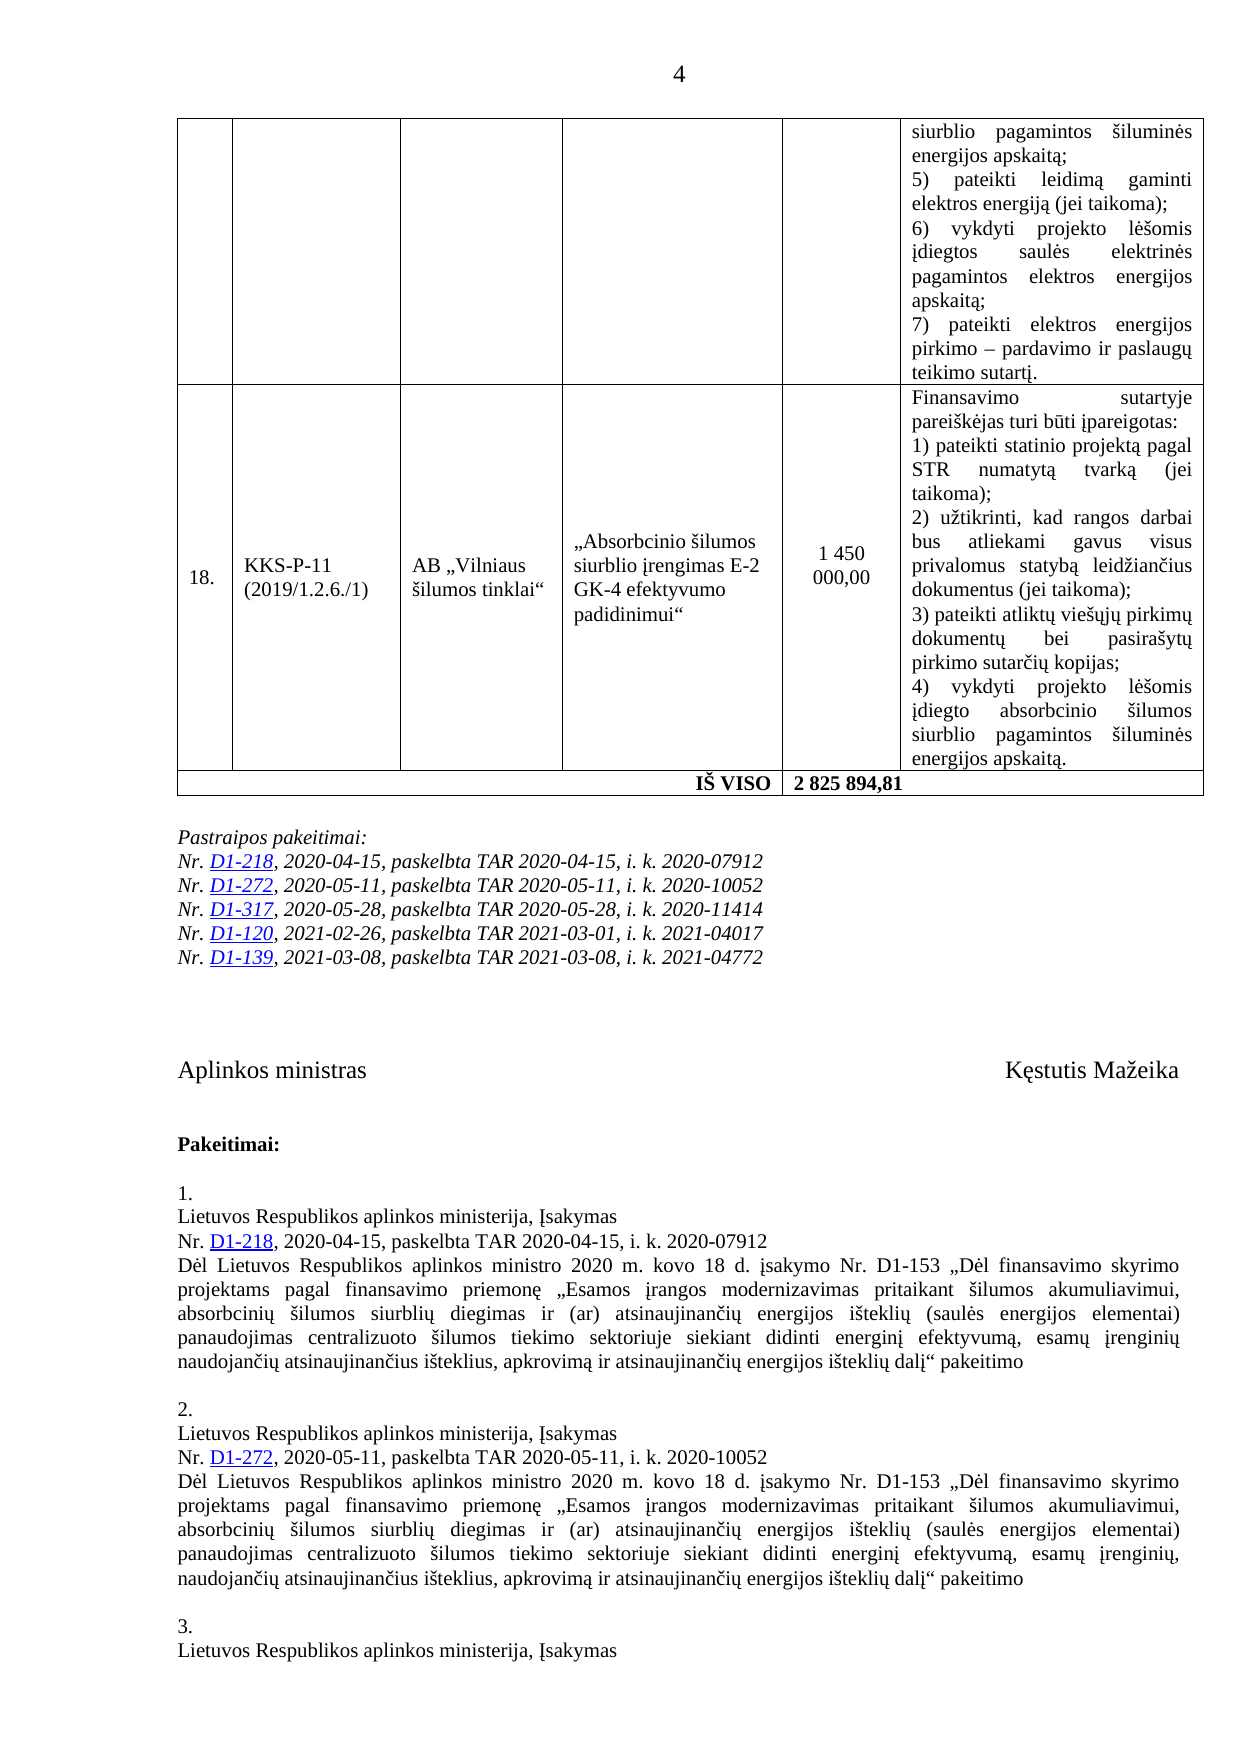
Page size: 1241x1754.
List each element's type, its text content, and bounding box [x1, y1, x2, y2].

table_cell 1 450 000,00 [783, 385, 900, 770]
table_cell 18. [178, 385, 232, 770]
text Nr. D1-218, 2020-04-15, paskelbta TAR 2020-04-15, i. k. 2020-07912 [177, 1228, 1181, 1253]
table_cell „Absorbcinio šilumos siurblio įrengimas E-2 GK-4 efektyvumo padidinimui“ [563, 385, 782, 770]
table_cell siurblio pagamintos šiluminės energijos apskaitą; 5) pateikti leidimą gaminti elektros energiją (jei taikoma); 6) vykdyti projekto lėšomis įdiegtos saulės elektrinės pagamintos elektros energijos apskaitą; 7) pateikti elektros energijos pirkimo – pardavimo ir paslaugų teikimo sutartį. [901, 119, 1203, 384]
text Nr. D1-218, 2020-04-15, paskelbta TAR 2020-04-15, i. k. 2020-07912 [177, 849, 1181, 873]
text Pakeitimai: [177, 1132, 1181, 1156]
text 1. [177, 1180, 1181, 1204]
text Dėl Lietuvos Respublikos aplinkos ministro 2020 m. kovo 18 d. įsakymo Nr. D1-153 „Dėl finansavimo skyrimo projektams pagal finansavimo priemonę „Esamos įrangos modernizavimas pritaikant šilumos akumuliavimui, absorbcinių šilumos siurblių diegimas ir (ar) atsinaujinančių energijos išteklių (saulės energijos elementai) panaudojimas centralizuoto šilumos tiekimo sektoriuje siekiant didinti energinį efektyvumą, esamų įrenginių, naudojančių atsinaujinančius išteklius, apkrovimą ir atsinaujinančių energijos išteklių dalį“ pakeitimo [177, 1469, 1181, 1589]
table_cell [178, 119, 232, 384]
text Dėl Lietuvos Respublikos aplinkos ministro 2020 m. kovo 18 d. įsakymo Nr. D1-153 „Dėl finansavimo skyrimo projektams pagal finansavimo priemonę „Esamos įrangos modernizavimas pritaikant šilumos akumuliavimui, absorbcinių šilumos siurblių diegimas ir (ar) atsinaujinančių energijos išteklių (saulės energijos elementai) panaudojimas centralizuoto šilumos tiekimo sektoriuje siekiant didinti energinį efektyvumą, esamų įrenginių naudojančių atsinaujinančius išteklius, apkrovimą ir atsinaujinančių energijos išteklių dalį“ pakeitimo [177, 1253, 1181, 1373]
text Nr. D1-272, 2020-05-11, paskelbta TAR 2020-05-11, i. k. 2020-10052 [177, 873, 1181, 897]
table_cell AB „Vilniaus šilumos tinklai“ [401, 385, 562, 770]
text Pastraipos pakeitimai: [177, 825, 1181, 849]
table_cell 2 825 894,81 [783, 771, 1203, 795]
text Lietuvos Respublikos aplinkos ministerija, Įsakymas [177, 1204, 1181, 1228]
text Lietuvos Respublikos aplinkos ministerija, Įsakymas [177, 1421, 1181, 1445]
text Nr. D1-139, 2021-03-08, paskelbta TAR 2021-03-08, i. k. 2021-04772 [177, 945, 1181, 969]
text Aplinkos ministras Kęstutis Mažeika [177, 1055, 1181, 1084]
table_cell KKS-P-11 (2019/1.2.6./1) [233, 385, 400, 770]
table_cell [783, 119, 900, 384]
table_cell [401, 119, 562, 384]
text Lietuvos Respublikos aplinkos ministerija, Įsakymas [177, 1638, 1181, 1662]
text 2. [177, 1397, 1181, 1421]
text Nr. D1-272, 2020-05-11, paskelbta TAR 2020-05-11, i. k. 2020-10052 [177, 1445, 1181, 1469]
text 3. [177, 1613, 1181, 1638]
table_cell IŠ VISO [178, 771, 782, 795]
table_cell [563, 119, 782, 384]
text Nr. D1-120, 2021-02-26, paskelbta TAR 2021-03-01, i. k. 2021-04017 [177, 921, 1181, 945]
table_cell Finansavimo sutartyje pareiškėjas turi būti įpareigotas: 1) pateikti statinio projektą pagal STR numatytą tvarką (jei taikoma); 2) užtikrinti, kad rangos darbai bus atliekami gavus visus privalomus statybą leidžiančius dokumentus (jei taikoma); 3) pateikti atliktų viešųjų pirkimų dokumentų bei pasirašytų pirkimo sutarčių kopijas; 4) vykdyti projekto lėšomis įdiegto absorbcinio šilumos siurblio pagamintos šiluminės energijos apskaitą. [901, 385, 1203, 770]
text Nr. D1-317, 2020-05-28, paskelbta TAR 2020-05-28, i. k. 2020-11414 [177, 897, 1181, 921]
table_cell [233, 119, 400, 384]
